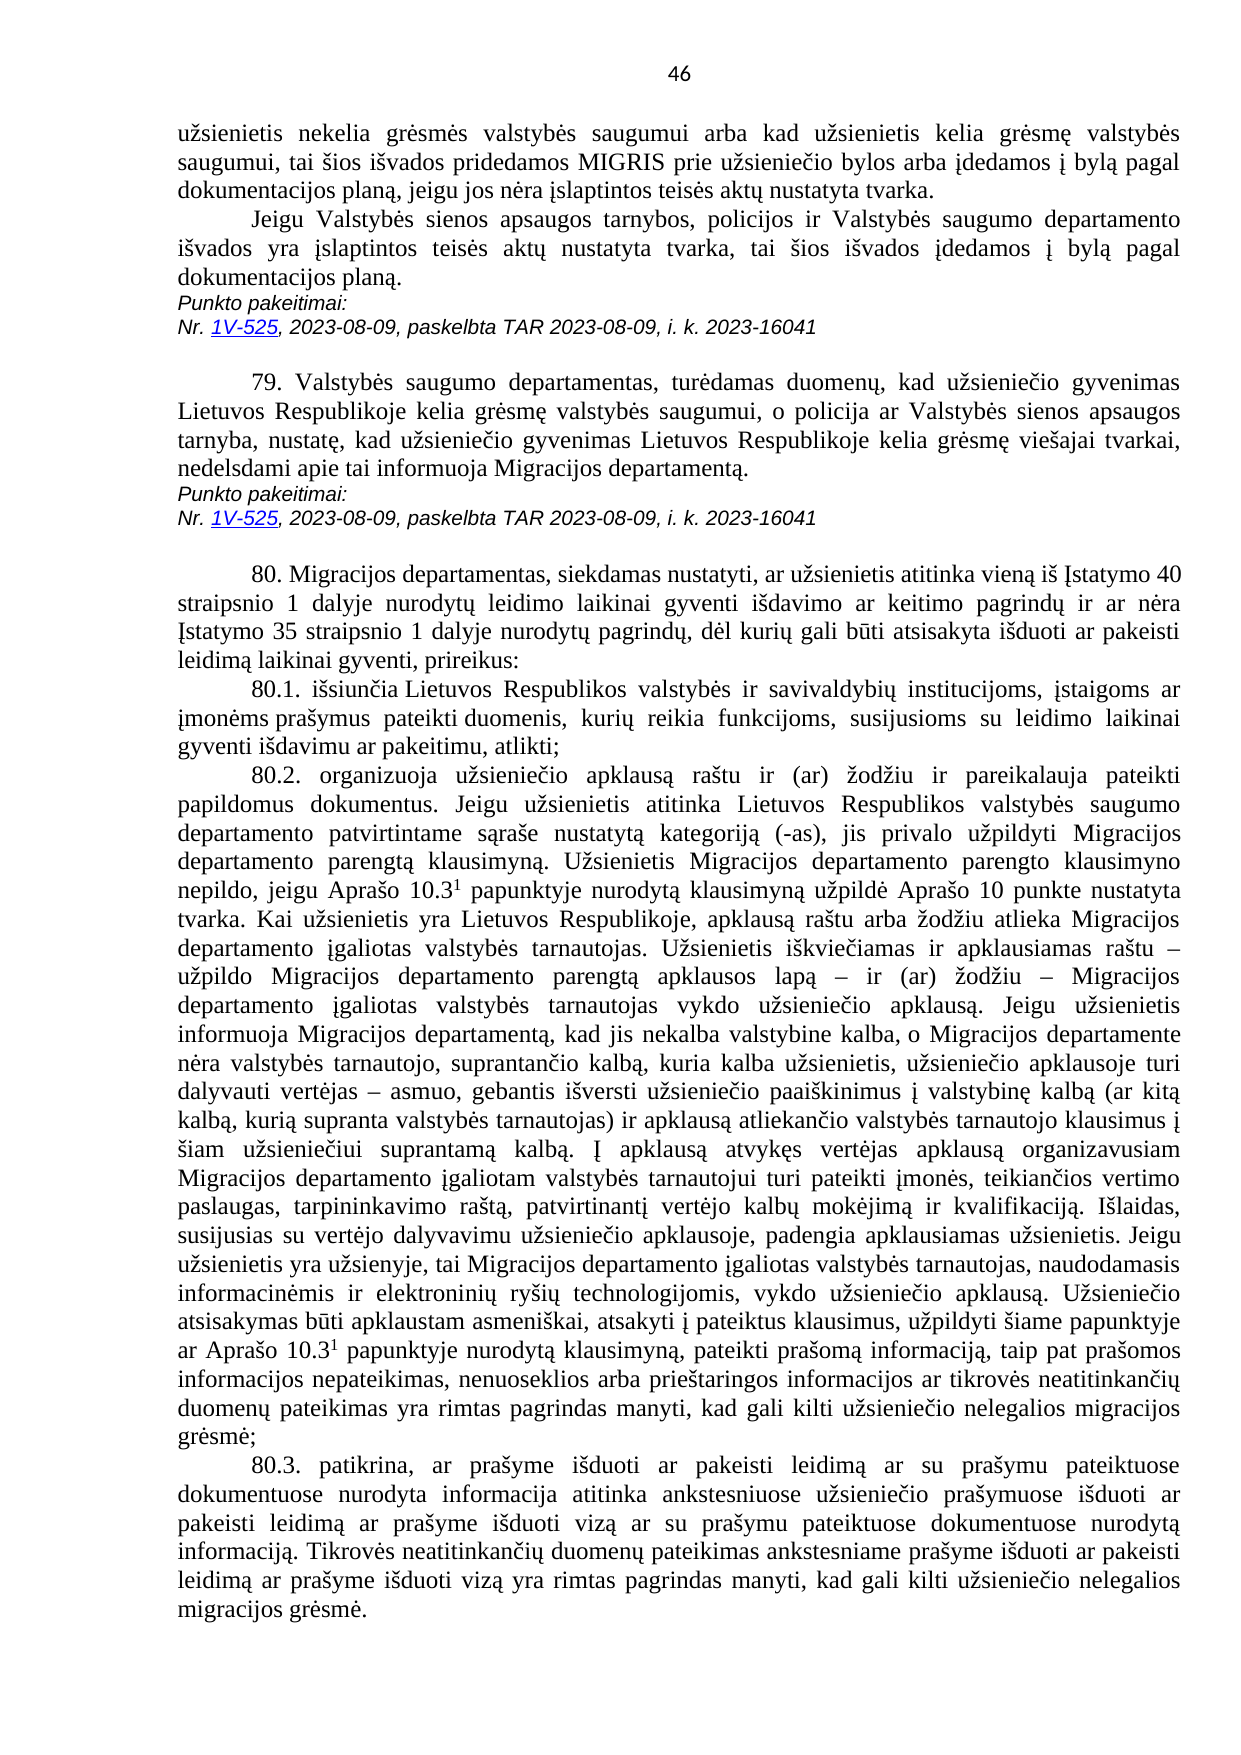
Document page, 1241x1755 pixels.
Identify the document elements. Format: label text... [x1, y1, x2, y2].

text 80.3. patikrina, ar prašyme išduoti ar pakeisti leidimą ar su prašymu pateiktuose dokumentuose nurodyta informacija atitinka ankstesniuose užsieniečio prašymuose išduoti ar pakeisti leidimą ar prašyme išduoti vizą ar su prašymu pateiktuose dokumentuose nurodytą informaciją. Tikrovės neatitinkančių duomenų pateikimas ankstesniame prašyme išduoti ar pakeisti leidimą ar prašyme išduoti vizą yra rimtas pagrindas manyti, kad gali kilti užsieniečio nelegalios migracijos grėsmė. [177, 1450, 1181, 1623]
text 80. Migracijos departamentas, siekdamas nustatyti, ar užsienietis atitinka vieną iš Įstatymo 40 straipsnio 1 dalyje nurodytų leidimo laikinai gyventi išdavimo ar keitimo pagrindų ir ar nėra Įstatymo 35 straipsnio 1 dalyje nurodytų pagrindų, dėl kurių gali būti atsisakyta išduoti ar pakeisti leidimą laikinai gyventi, prireikus: [177, 559, 1181, 674]
text 80.1. išsiunčia Lietuvos Respublikos valstybės ir savivaldybių institucijoms, įstaigoms ar įmonėms prašymus pateikti duomenis, kurių reikia funkcijoms, susijusioms su leidimo laikinai gyventi išdavimu ar pakeitimu, atlikti; [177, 674, 1181, 760]
text Punkto pakeitimai: [177, 291, 1181, 314]
text Nr. 1V-525, 2023-08-09, paskelbta TAR 2023-08-09, i. k. 2023-16041 [177, 506, 1181, 530]
text užsienietis nekelia grėsmės valstybės saugumui arba kad užsienietis kelia grėsmę valstybės saugumui, tai šios išvados pridedamos MIGRIS prie užsieniečio bylos arba įdedamos į bylą pagal dokumentacijos planą, jeigu jos nėra įslaptintos teisės aktų nustatyta tvarka. [177, 118, 1181, 204]
text Jeigu Valstybės sienos apsaugos tarnybos, policijos ir Valstybės saugumo departamento išvados yra įslaptintos teisės aktų nustatyta tvarka, tai šios išvados įdedamos į bylą pagal dokumentacijos planą. [177, 204, 1181, 291]
text 79. Valstybės saugumo departamentas, turėdamas duomenų, kad užsieniečio gyvenimas Lietuvos Respublikoje kelia grėsmę valstybės saugumui, o policija ar Valstybės sienos apsaugos tarnyba, nustatę, kad užsieniečio gyvenimas Lietuvos Respublikoje kelia grėsmę viešajai tvarkai, nedelsdami apie tai informuoja Migracijos departamentą. [177, 367, 1181, 482]
text 80.2. organizuoja užsieniečio apklausą raštu ir (ar) žodžiu ir pareikalauja pateikti papildomus dokumentus. Jeigu užsienietis atitinka Lietuvos Respublikos valstybės saugumo departamento patvirtintame sąraše nustatytą kategoriją (-as), jis privalo užpildyti Migracijos departamento parengtą klausimyną. Užsienietis Migracijos departamento parengto klausimyno nepildo, jeigu Aprašo 10.31 papunktyje nurodytą klausimyną užpildė Aprašo 10 punkte nustatyta tvarka. Kai užsienietis yra Lietuvos Respublikoje, apklausą raštu arba žodžiu atlieka Migracijos departamento įgaliotas valstybės tarnautojas. Užsienietis iškviečiamas ir apklausiamas raštu – užpildo Migracijos departamento parengtą apklausos lapą – ir (ar) žodžiu – Migracijos departamento įgaliotas valstybės tarnautojas vykdo užsieniečio apklausą. Jeigu užsienietis informuoja Migracijos departamentą, kad jis nekalba valstybine kalba, o Migracijos departamente nėra valstybės tarnautojo, suprantančio kalbą, kuria kalba užsienietis, užsieniečio apklausoje turi dalyvauti vertėjas – asmuo, gebantis išversti užsieniečio paaiškinimus į valstybinę kalbą (ar kitą kalbą, kurią supranta valstybės tarnautojas) ir apklausą atliekančio valstybės tarnautojo klausimus į šiam užsieniečiui suprantamą kalbą. Į apklausą atvykęs vertėjas apklausą organizavusiam Migracijos departamento įgaliotam valstybės tarnautojui turi pateikti įmonės, teikiančios vertimo paslaugas, tarpininkavimo raštą, patvirtinantį vertėjo kalbų mokėjimą ir kvalifikaciją. Išlaidas, susijusias su vertėjo dalyvavimu užsieniečio apklausoje, padengia apklausiamas užsienietis. Jeigu užsienietis yra užsienyje, tai Migracijos departamento įgaliotas valstybės tarnautojas, naudodamasis informacinėmis ir elektroninių ryšių technologijomis, vykdo užsieniečio apklausą. Užsieniečio atsisakymas būti apklaustam asmeniškai, atsakyti į pateiktus klausimus, užpildyti šiame papunktyje ar Aprašo 10.31 papunktyje nurodytą klausimyną, pateikti prašomą informaciją, taip pat prašomos informacijos nepateikimas, nenuoseklios arba prieštaringos informacijos ar tikrovės neatitinkančių duomenų pateikimas yra rimtas pagrindas manyti, kad gali kilti užsieniečio nelegalios migracijos grėsmė; [177, 760, 1181, 1450]
text Punkto pakeitimai: [177, 482, 1181, 506]
text Nr. 1V-525, 2023-08-09, paskelbta TAR 2023-08-09, i. k. 2023-16041 [177, 314, 1181, 338]
